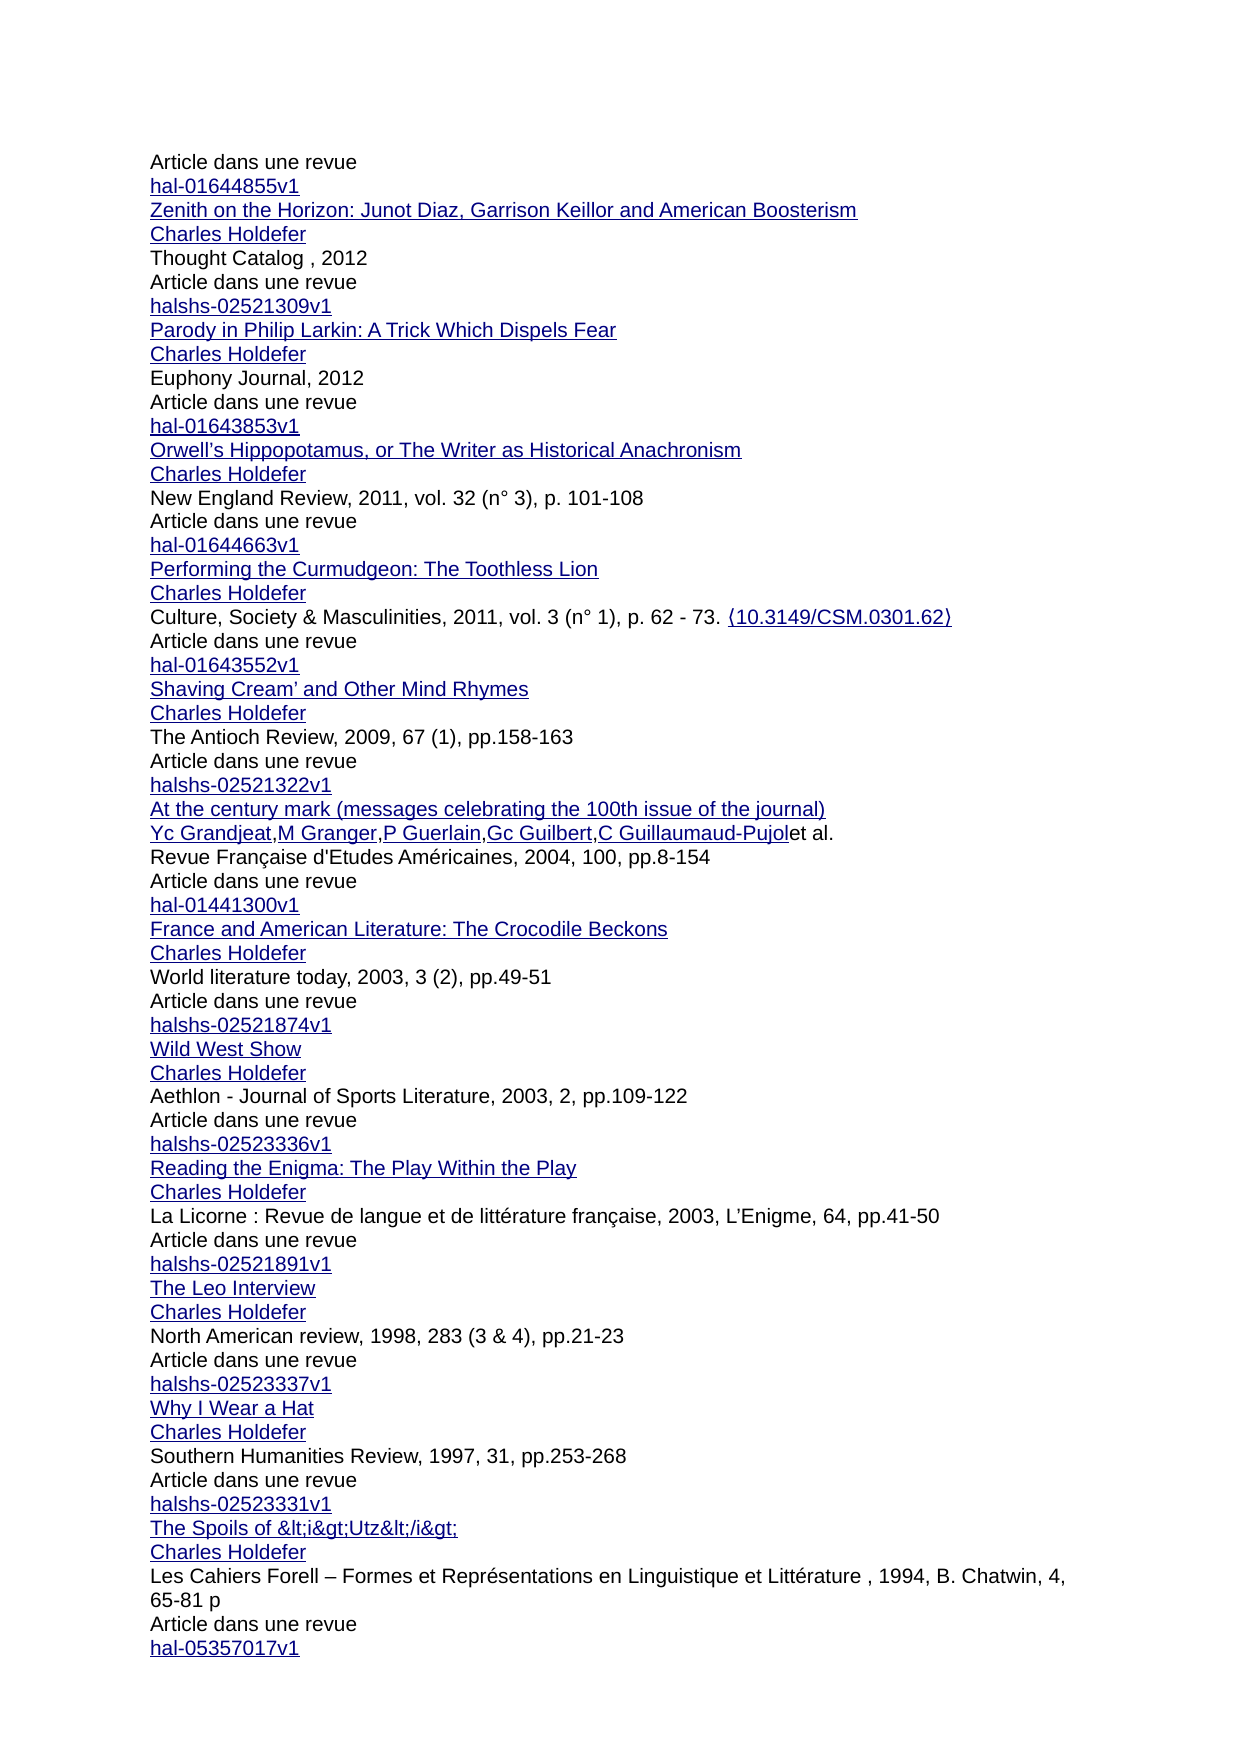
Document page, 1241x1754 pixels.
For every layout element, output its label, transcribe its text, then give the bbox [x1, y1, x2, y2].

table_cell Zenith on the Horizon: Junot Diaz, Garrison Keillor and American Boosterism Charles Holdefer Thought Catalog , 2012 Article dans une revue halshs-02521309v1 [150, 198, 1090, 318]
table_cell Reading the Enigma: The Play Within the Play Charles Holdefer La Licorne : Revue de langue et de littérature française, 2003, L’Enigme, 64, pp.41-50 Article dans une revue halshs-02521891v1 [150, 1156, 1090, 1276]
table_cell At the century mark (messages celebrating the 100th issue of the journal) Yc Grandjeat,M Granger,P Guerlain,Gc Guilbert,C Guillaumaud-Pujolet al. Revue Française d'Etudes Américaines, 2004, 100, pp.8-154 Article dans une revue hal-01441300v1 [150, 797, 1090, 917]
table_cell Shaving Cream’ and Other Mind Rhymes Charles Holdefer The Antioch Review, 2009, 67 (1), pp.158-163 Article dans une revue halshs-02521322v1 [150, 677, 1090, 797]
table_cell Parody in Philip Larkin: A Trick Which Dispels Fear Charles Holdefer Euphony Journal, 2012 Article dans une revue hal-01643853v1 [150, 318, 1090, 437]
table_cell Article dans une revue hal-01644855v1 [150, 150, 1090, 198]
table_cell The Leo Interview Charles Holdefer North American review, 1998, 283 (3 & 4), pp.21-23 Article dans une revue halshs-02523337v1 [150, 1276, 1090, 1396]
table_cell France and American Literature: The Crocodile Beckons Charles Holdefer World literature today, 2003, 3 (2), pp.49-51 Article dans une revue halshs-02521874v1 [150, 917, 1090, 1036]
table_cell Performing the Curmudgeon: The Toothless Lion Charles Holdefer Culture, Society & Masculinities, 2011, vol. 3 (n° 1), p. 62 - 73. ⟨10.3149/CSM.0301.62⟩ Article dans une revue hal-01643552v1 [150, 557, 1090, 677]
table_cell Why I Wear a Hat Charles Holdefer Southern Humanities Review, 1997, 31, pp.253-268 Article dans une revue halshs-02523331v1 [150, 1396, 1090, 1516]
table_cell The Spoils of &lt;i&gt;Utz&lt;/i&gt; Charles Holdefer Les Cahiers Forell – Formes et Représentations en Linguistique et Littérature , 1994, B. Chatwin, 4, 65-81 p Article dans une revue hal-05357017v1 [150, 1516, 1090, 1659]
table_cell Orwell’s Hippopotamus, or The Writer as Historical Anachronism Charles Holdefer New England Review, 2011, vol. 32 (n° 3), p. 101-108 Article dans une revue hal-01644663v1 [150, 438, 1090, 557]
table_cell Wild West Show Charles Holdefer Aethlon - Journal of Sports Literature, 2003, 2, pp.109-122 Article dans une revue halshs-02523336v1 [150, 1036, 1090, 1156]
